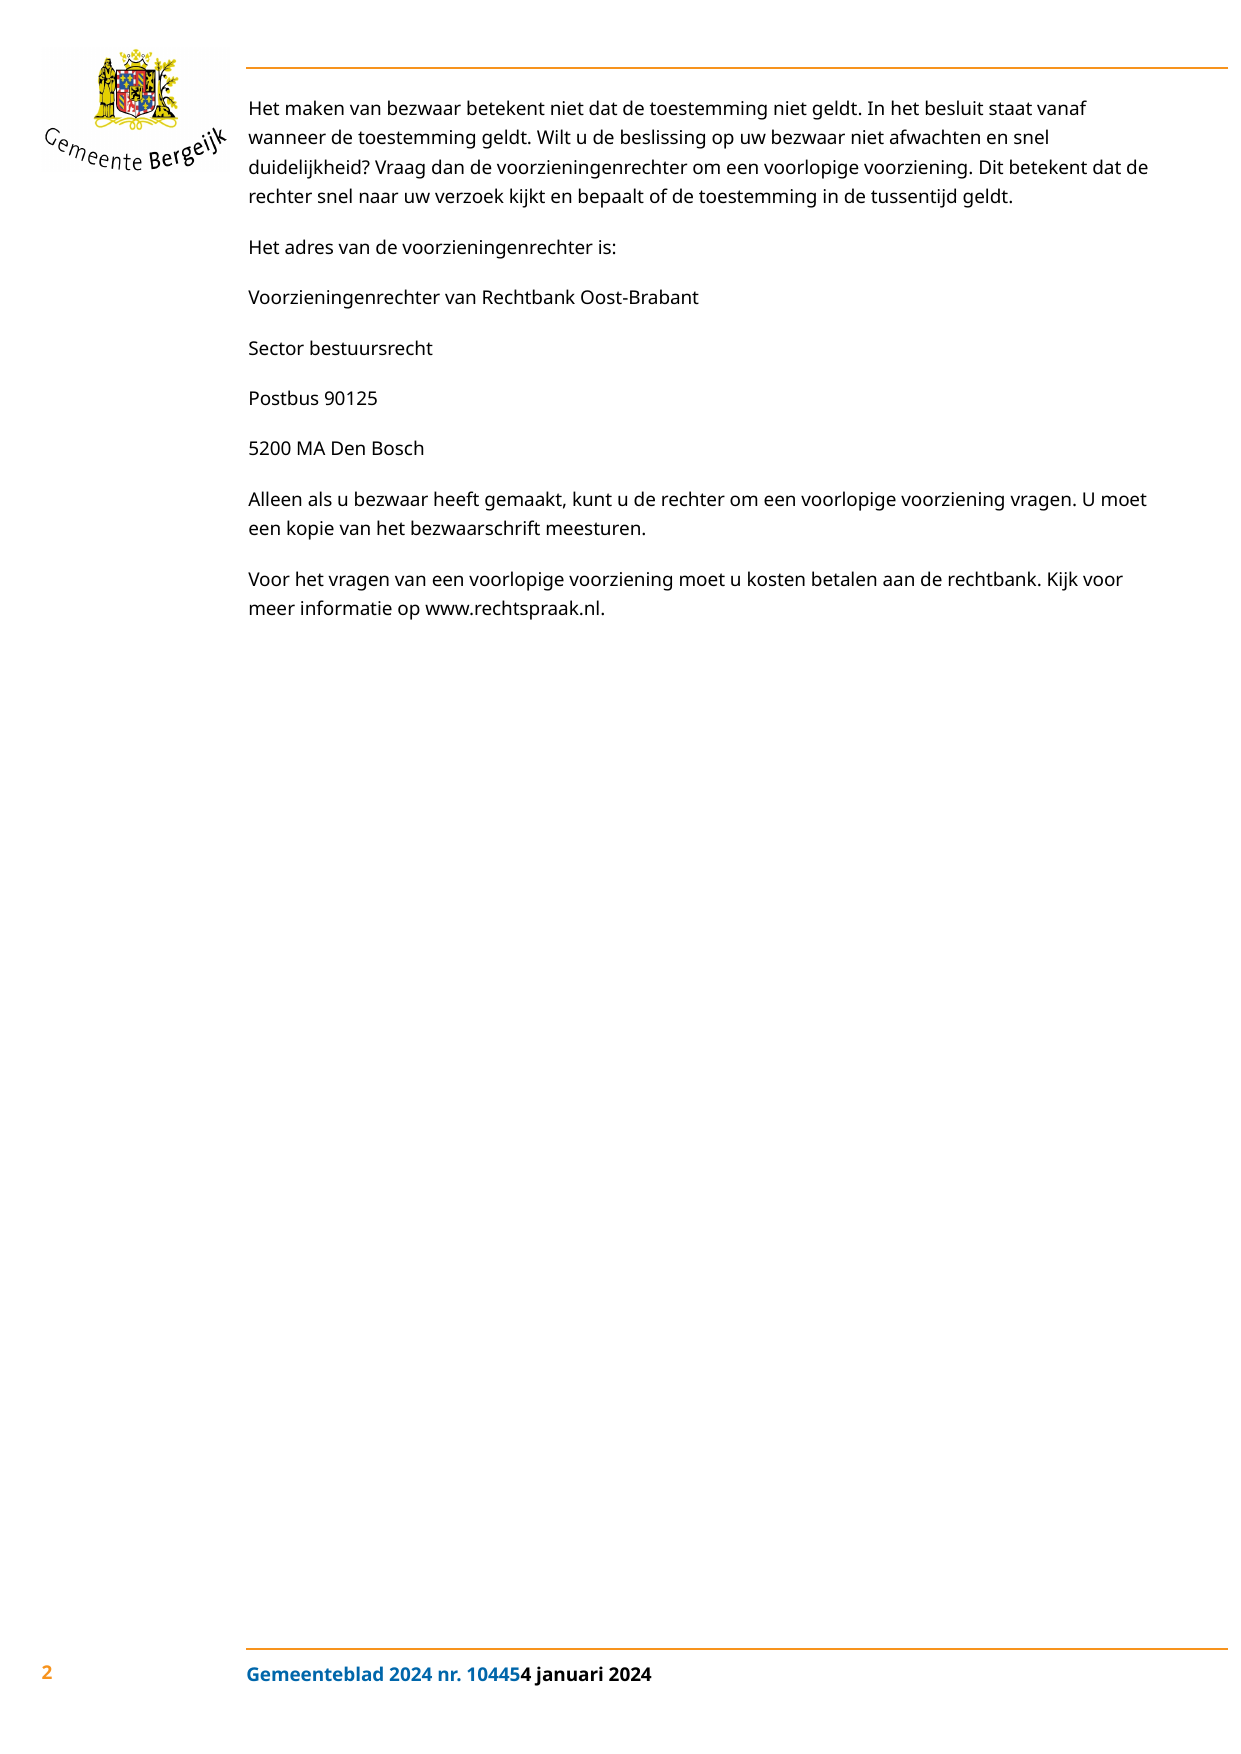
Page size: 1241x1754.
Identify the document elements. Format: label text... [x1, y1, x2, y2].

text 5200 MA Den Bosch [248, 436, 1152, 461]
text Sector bestuursrecht [248, 335, 1152, 361]
picture [41, 47, 231, 172]
text Alleen als u bezwaar heeft gemaakt, kunt u de rechter om een voorlopige voorziening vragen. U moet een kopie van het bezwaarschrift meesturen. [248, 486, 1152, 541]
text Het maken van bezwaar betekent niet dat de toestemming niet geldt. In het besluit staat vanaf wanneer de toestemming geldt. Wilt u de beslissing op uw bezwaar niet afwachten en snel duidelijkheid? Vraag dan de voorzieningenrechter om een voorlopige voorziening. Dit betekent dat de rechter snel naar uw verzoek kijkt en bepaalt of de toestemming in de tussentijd geldt. [248, 95, 1152, 209]
text Voorzieningenrechter van Rechtbank Oost-Brabant [248, 284, 1152, 310]
text Het adres van de voorzieningenrechter is: [248, 234, 1152, 260]
text Voor het vragen van een voorlopige voorziening moet u kosten betalen aan de rechtbank. Kijk voor meer informatie op www.rechtspraak.nl. [248, 566, 1152, 621]
text Postbus 90125 [248, 385, 1152, 411]
